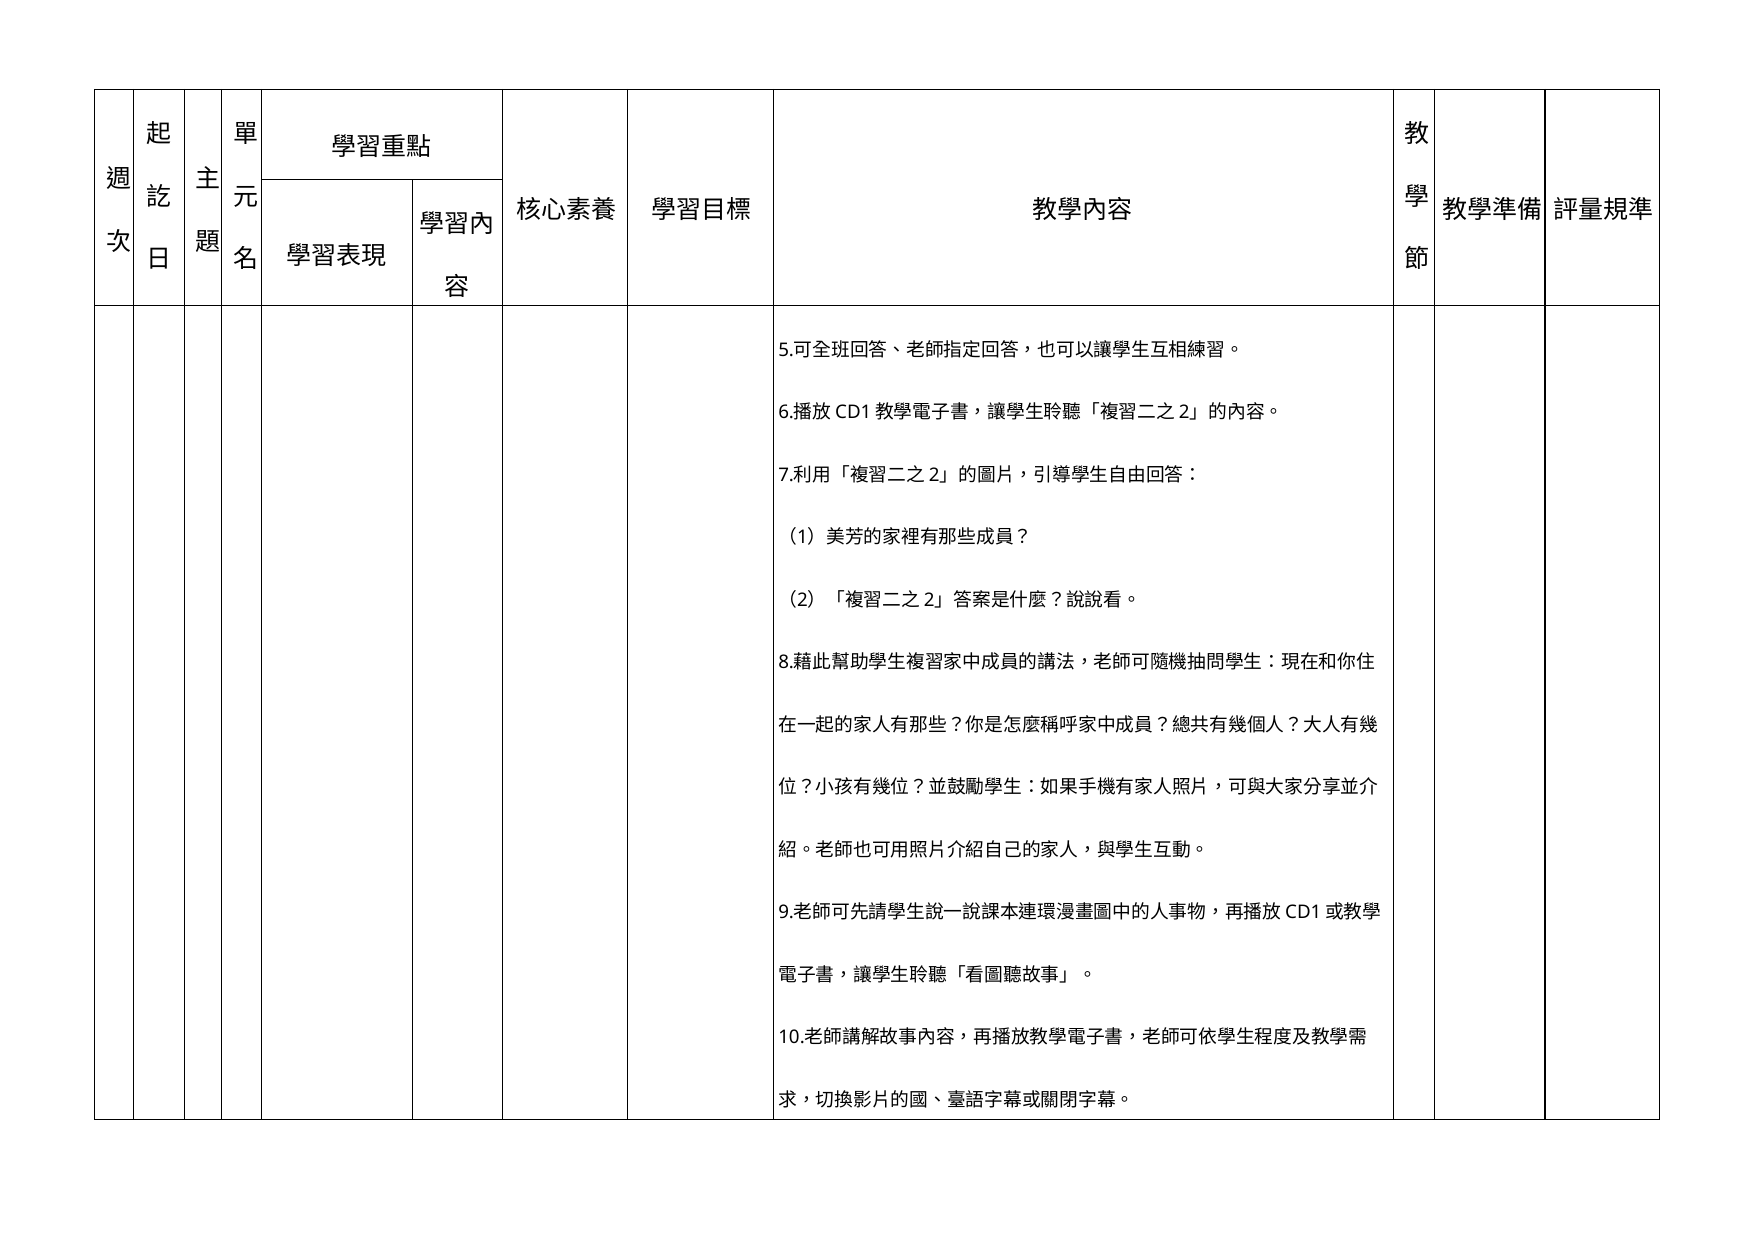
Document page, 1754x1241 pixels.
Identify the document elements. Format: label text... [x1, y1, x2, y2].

table_cell [413, 306, 502, 1119]
table_header 教學準備 [1435, 90, 1544, 305]
table_header 核心素養 [503, 90, 627, 305]
table_header 起訖日期 [134, 90, 184, 305]
table_cell [95, 306, 133, 1119]
table_cell 5.可全班回答、老師指定回答，也可以讓學生互相練習。 6.播放CD1教學電子書，讓學生聆聽「複習二之2」的內容。 7.利用「複習二之2」的圖片，引導學生自由回答： （1）美芳的家裡有那些成員？ （2）「複習二之2」答案是什麼？說說看。 8.藉此幫助學生複習家中成員的講法，老師可隨機抽問學生：現在和你住在一起的家人有那些？你是怎麼稱呼家中成員？總共有幾個人？大人有幾位？小孩有幾位？並鼓勵學生：如果手機有家人照片，可與大家分享並介紹。老師也可用照片介紹自己的家人，與學生互動。 9.老師可先請學生說一說課本連環漫畫圖中的人事物，再播放CD1或教學電子書，讓學生聆聽「看圖聽故事」。 10.老師講解故事內容，再播放教學電子書，老師可依學生程度及教學需求，切換影片的國、臺語字幕或關閉字幕。 [774, 306, 1393, 1119]
table_cell 學習內容 [413, 180, 502, 305]
table_cell [185, 306, 221, 1119]
table_cell 學習表現 [262, 180, 412, 305]
table_cell [1435, 306, 1544, 1119]
table_header 評量規準 [1546, 90, 1659, 305]
table_header 學習重點 [262, 90, 502, 179]
table_header 教學內容 [774, 90, 1393, 305]
table_cell 1 [1394, 306, 1434, 1119]
table_header 單元名稱 [222, 90, 261, 305]
table_cell 11/3 ｜ 11/9 [134, 306, 184, 1119]
table_cell [1546, 306, 1659, 1119]
table_cell [262, 306, 412, 1119]
table_header 學習目標 [628, 90, 773, 305]
table_header 主題 [185, 90, 221, 305]
table_cell [503, 306, 627, 1119]
table_header 週次 [95, 90, 133, 305]
table_cell [628, 306, 773, 1119]
table_header 教學節數 [1394, 90, 1434, 305]
table_cell 3.心肝仔囝 [222, 306, 261, 1119]
